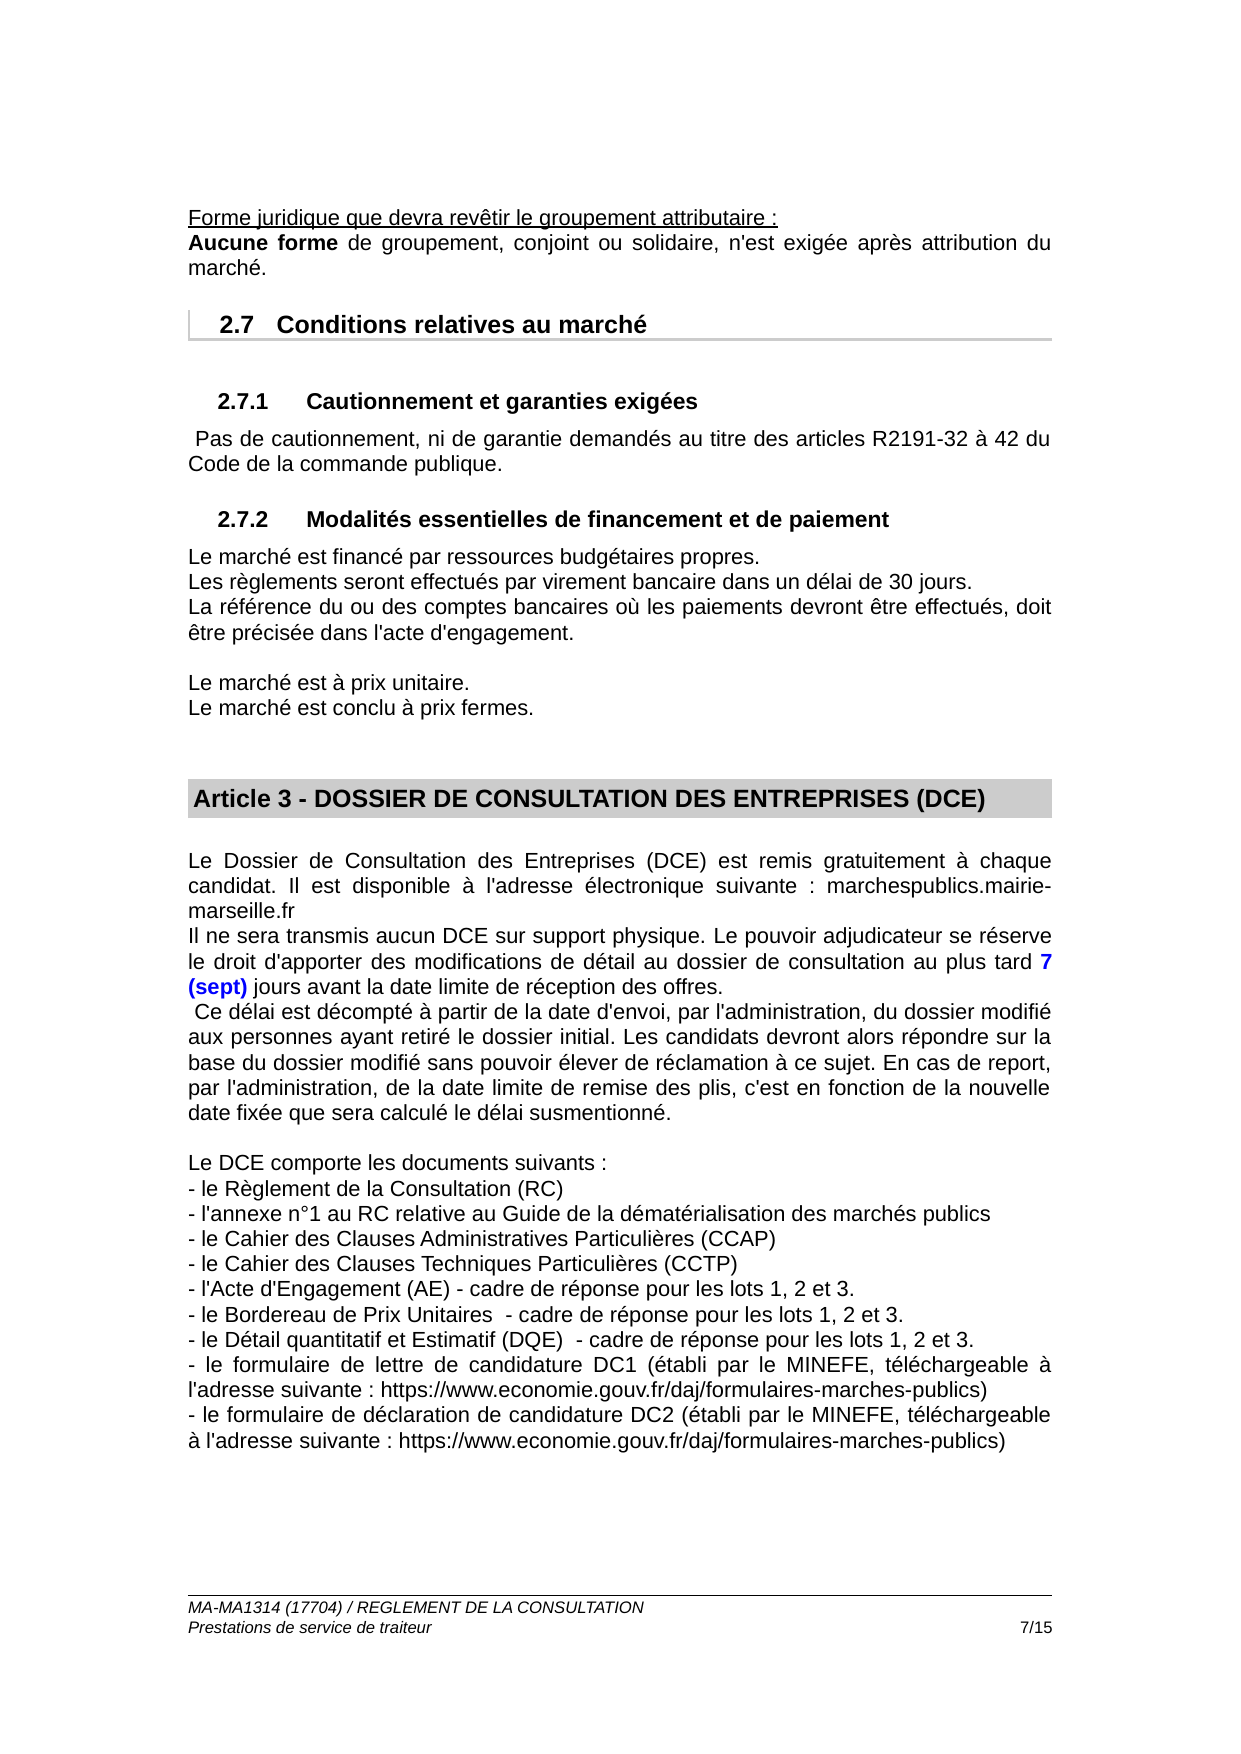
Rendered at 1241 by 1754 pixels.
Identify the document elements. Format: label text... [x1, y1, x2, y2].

text Le marché est conclu à prix fermes. [188, 695, 1052, 720]
text Le marché est financé par ressources budgétaires propres. [188, 544, 1052, 569]
text - le formulaire de déclaration de candidature DC2 (établi par le MINEFE, téléchargeable à l'adresse suivante : https://www.economie.gouv.fr/daj/formulaires-marches-publics) [188, 1402, 1052, 1453]
text Aucune forme de groupement, conjoint ou solidaire, n'est exigée après attribution du marché. [188, 230, 1052, 280]
text Les règlements seront effectués par virement bancaire dans un délai de 30 jours. [188, 569, 1052, 594]
text - le Règlement de la Consultation (RC) [188, 1176, 1052, 1201]
text - le Détail quantitatif et Estimatif (DQE) - cadre de réponse pour les lots 1, 2 et 3. [188, 1327, 1052, 1352]
text - le Cahier des Clauses Administratives Particulières (CCAP) [188, 1226, 1052, 1251]
text Pas de cautionnement, ni de garantie demandés au titre des articles R2191-32 à 42 du Code de la commande publique. [188, 426, 1052, 476]
text Le Dossier de Consultation des Entreprises (DCE) est remis gratuitement à chaque candidat. Il est disponible à l'adresse électronique suivante : marchespublics.mairie-marseille.fr [188, 848, 1052, 923]
subtitle Cautionnement et garanties exigées [188, 388, 1052, 414]
text - le formulaire de lettre de candidature DC1 (établi par le MINEFE, téléchargeable à l'adresse suivante : https://www.economie.gouv.fr/daj/formulaires-marches-publics) [188, 1352, 1052, 1402]
subtitle DOSSIER DE CONSULTATION DES ENTREPRISES (DCE) [190, 782, 1050, 816]
text Forme juridique que devra revêtir le groupement attributaire : [188, 204, 1052, 230]
text - le Cahier des Clauses Techniques Particulières (CCTP) [188, 1251, 1052, 1276]
text - le Bordereau de Prix Unitaires - cadre de réponse pour les lots 1, 2 et 3. [188, 1302, 1052, 1327]
text Ce délai est décompté à partir de la date d'envoi, par l'administration, du dossier modifié aux personnes ayant retiré le dossier initial. Les candidats devront alors répondre sur la base du dossier modifié sans pouvoir élever de réclamation à ce sujet. En cas de report, par l'administration, de la date limite de remise des plis, c'est en fonction de la nouvelle date fixée que sera calculé le délai susmentionné. [188, 999, 1052, 1125]
subtitle Modalités essentielles de financement et de paiement [188, 506, 1052, 532]
text La référence du ou des comptes bancaires où les paiements devront être effectués, doit être précisée dans l'acte d'engagement. [188, 594, 1052, 645]
subtitle Conditions relatives au marché [190, 310, 1052, 338]
text Il ne sera transmis aucun DCE sur support physique. Le pouvoir adjudicateur se réserve le droit d'apporter des modifications de détail au dossier de consultation au plus tard 7 (sept) jours avant la date limite de réception des offres. [188, 923, 1052, 999]
text Le DCE comporte les documents suivants : [188, 1150, 1052, 1176]
text Le marché est à prix unitaire. [188, 670, 1052, 695]
text - l'Acte d'Engagement (AE) - cadre de réponse pour les lots 1, 2 et 3. [188, 1276, 1052, 1302]
text - l'annexe n°1 au RC relative au Guide de la dématérialisation des marchés publics [188, 1201, 1052, 1226]
